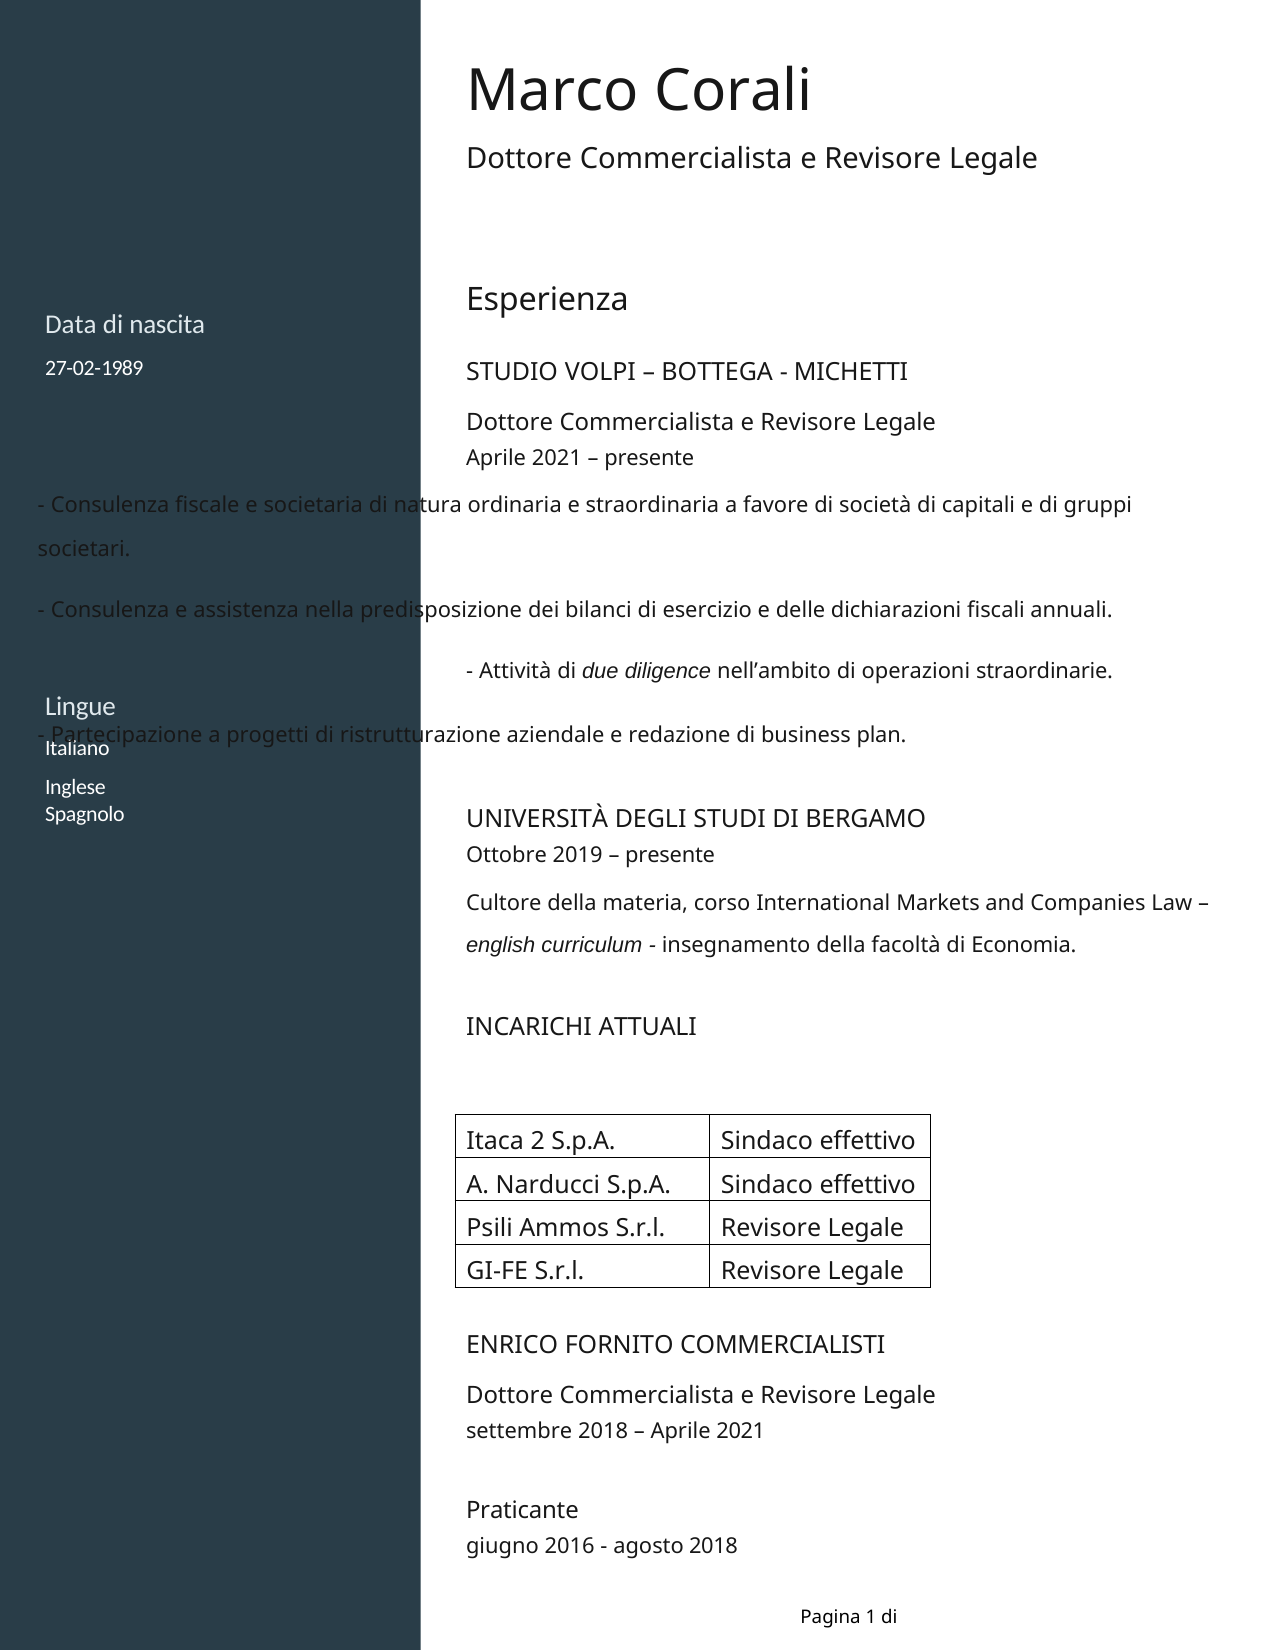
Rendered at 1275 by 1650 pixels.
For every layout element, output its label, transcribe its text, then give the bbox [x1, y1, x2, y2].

table_cell Revisore Legale [710, 1201, 930, 1244]
text settembre 2018 – Aprile 2021 [466, 1415, 1237, 1445]
table_header Itaca 2 S.p.A. [456, 1115, 709, 1157]
list Consulenza e assistenza nella predisposizione dei bilanci di esercizio e delle dichiarazioni fiscali annuali. [421, 594, 1222, 624]
table_cell GI-FE S.r.l. [456, 1245, 709, 1287]
text Cultore della materia, corso International Markets and Companies Law – [466, 887, 1237, 916]
text Dottore Commercialista e Revisore Legale [466, 137, 1237, 177]
list Partecipazione a progetti di ristrutturazione aziendale e redazione di business plan. [421, 719, 1231, 749]
text english curriculum - insegnamento della facoltà di Economia. [466, 929, 1237, 959]
table_cell Revisore Legale [710, 1245, 930, 1287]
list Attività di due diligence nell’ambito di operazioni straordinarie. [466, 655, 1237, 685]
subtitle UNIVERSITÀ DEGLI STUDI DI BERGAMO [466, 801, 1237, 835]
list Consulenza fiscale e societaria di natura ordinaria e straordinaria a favore di società di capitali e di gruppi societari. [421, 489, 1217, 562]
subtitle STUDIO VOLPI – BOTTEGA - MICHETTI [466, 353, 1237, 387]
text Ottobre 2019 – presente [466, 839, 1237, 869]
text ENRICO FORNITO COMMERCIALISTI [466, 1327, 1237, 1361]
table_cell Sindaco effettivo [710, 1158, 930, 1200]
table_cell A. Narducci S.p.A. [456, 1158, 709, 1200]
text Marco Corali [466, 48, 1237, 128]
text giugno 2016 - agosto 2018 [466, 1530, 1237, 1560]
table_cell Psili Ammos S.r.l. [456, 1201, 709, 1244]
subtitle Dottore Commercialista e Revisore Legale [466, 404, 1237, 437]
subtitle INCARICHI ATTUALI [466, 1009, 1237, 1043]
subtitle Esperienza [466, 276, 1237, 320]
subtitle Praticante [466, 1493, 1237, 1526]
subtitle Dottore Commercialista e Revisore Legale [466, 1378, 1237, 1411]
text Aprile 2021 – presente [466, 441, 1237, 471]
table_header Sindaco effettivo [710, 1115, 930, 1157]
